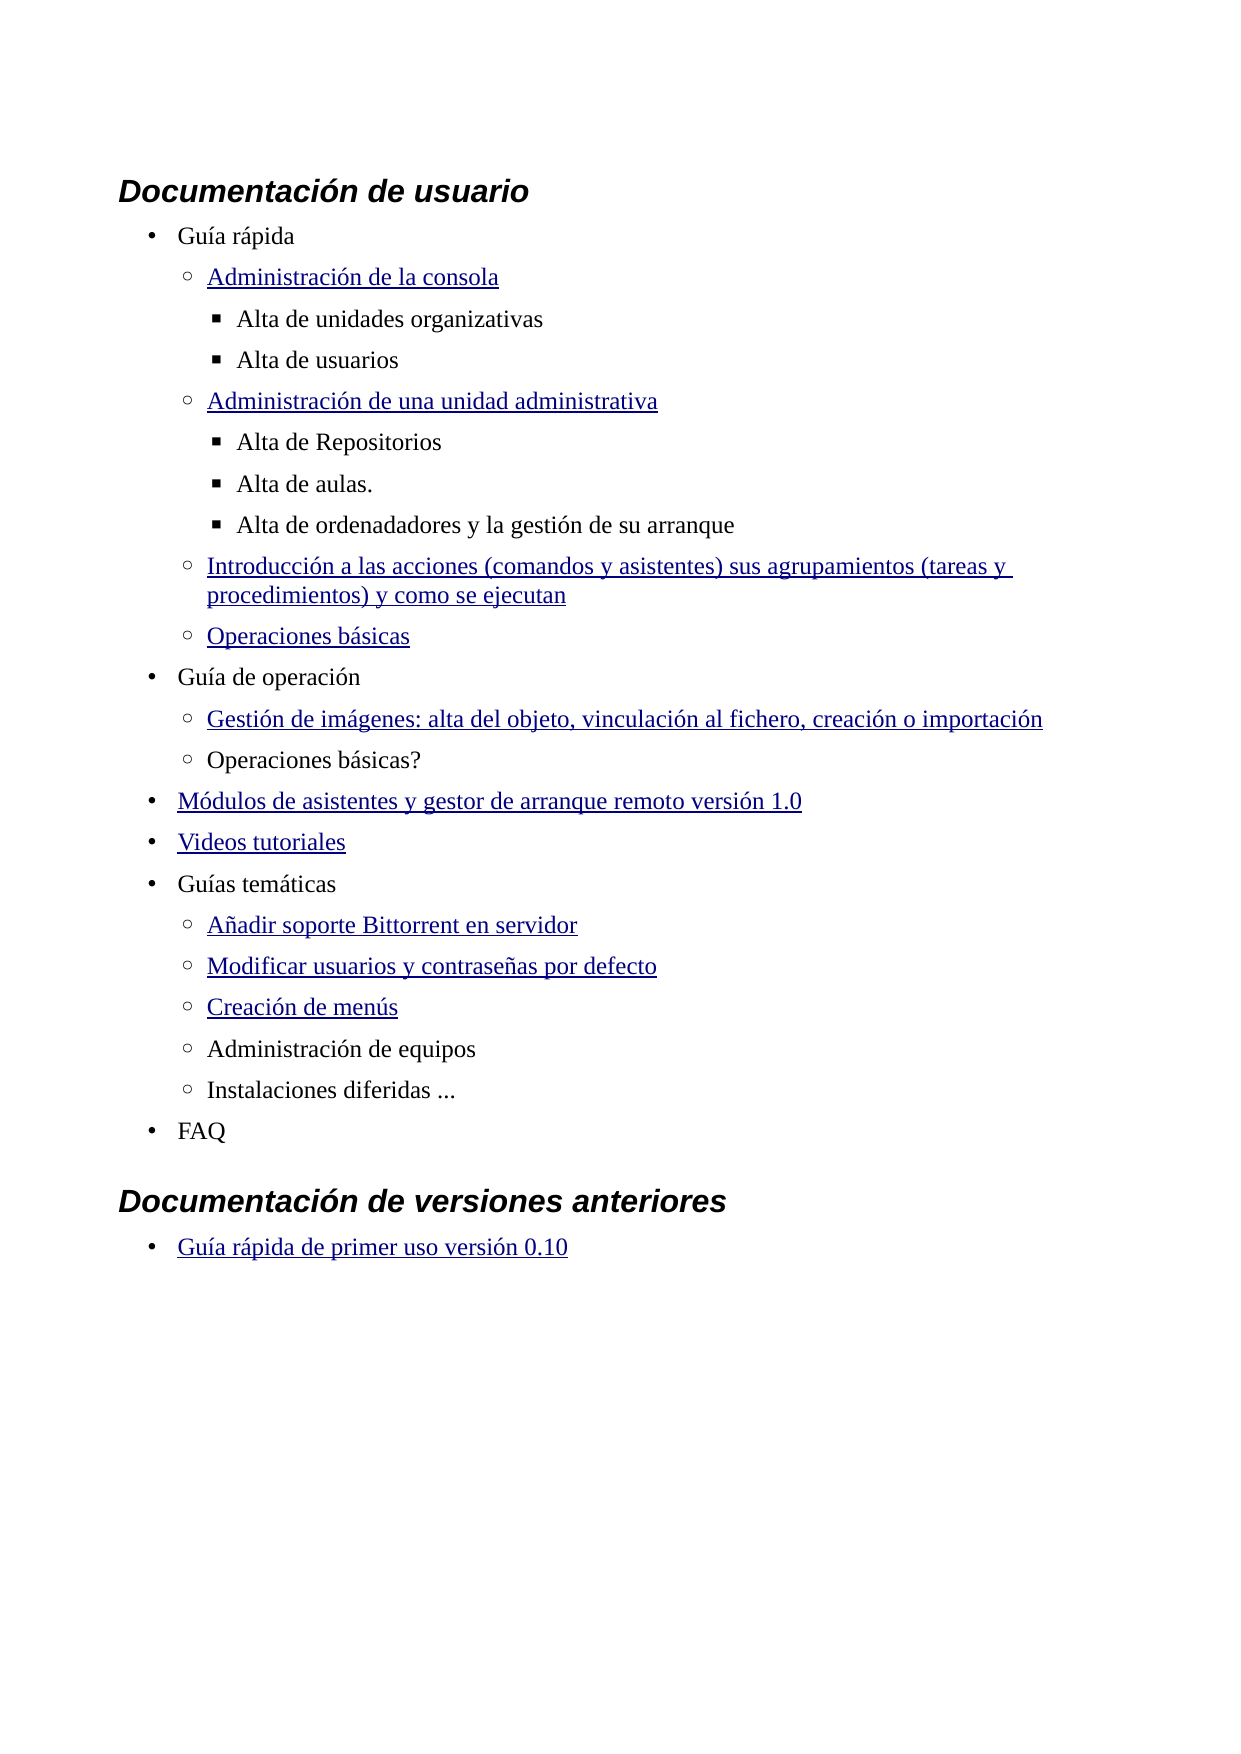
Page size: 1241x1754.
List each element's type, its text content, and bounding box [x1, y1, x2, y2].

list Alta de usuarios [207, 345, 1122, 374]
list Guías temáticas [148, 869, 1122, 897]
subtitle Documentación de usuario [118, 172, 1122, 209]
list Administración de la consola [177, 262, 1122, 291]
list Introducción a las acciones (comandos y asistentes) sus agrupamientos (tareas y procedimientos) y como se ejecutan [177, 551, 1122, 609]
list Gestión de imágenes: alta del objeto, vinculación al fichero, creación o importación [177, 704, 1122, 732]
list Guía de operación [148, 662, 1122, 691]
list Operaciones básicas? [177, 745, 1122, 774]
list Videos tutoriales [148, 827, 1122, 856]
list Administración de una unidad administrativa [177, 386, 1122, 415]
list Alta de ordenadadores y la gestión de su arranque [207, 510, 1122, 539]
list Creación de menús [177, 992, 1122, 1021]
list Modificar usuarios y contraseñas por defecto [177, 951, 1122, 980]
list Alta de unidades organizativas [207, 304, 1122, 332]
list Añadir soporte Bittorrent en servidor [177, 910, 1122, 939]
subtitle Documentación de versiones anteriores [118, 1182, 1122, 1219]
list Módulos de asistentes y gestor de arranque remoto versión 1.0 [148, 786, 1122, 815]
list FAQ [148, 1116, 1122, 1145]
list Operaciones básicas [177, 621, 1122, 650]
list Administración de equipos [177, 1034, 1122, 1062]
list Instalaciones diferidas ... [177, 1075, 1122, 1104]
list Guía rápida [148, 221, 1122, 250]
list Alta de Repositorios [207, 427, 1122, 456]
list Alta de aulas. [207, 469, 1122, 497]
list Guía rápida de primer uso versión 0.10 [148, 1232, 1122, 1261]
